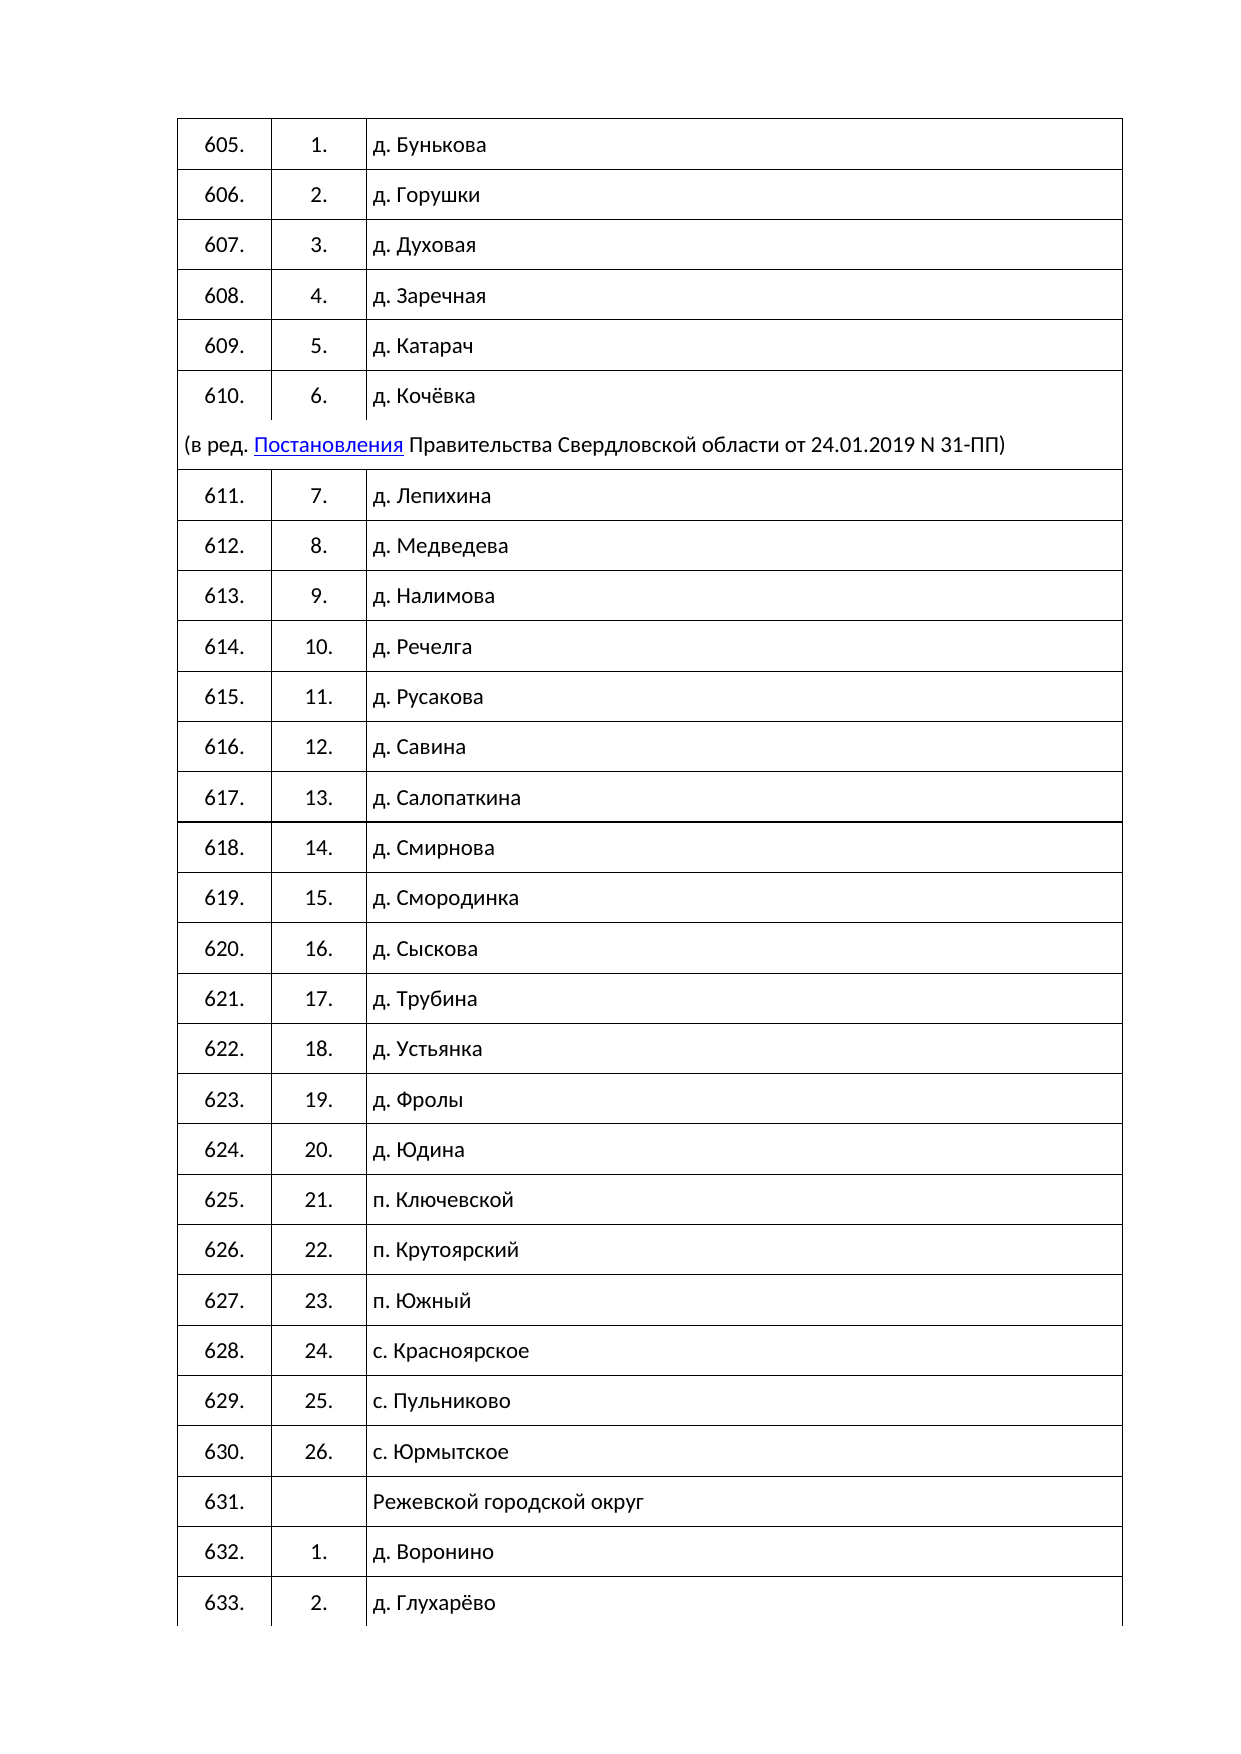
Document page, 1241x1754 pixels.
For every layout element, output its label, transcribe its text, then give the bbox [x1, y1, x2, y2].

table_cell д. Русакова [367, 672, 1122, 721]
table_cell д. Савина [367, 722, 1122, 771]
table_cell п. Ключевской [367, 1175, 1122, 1224]
table_cell 630. [178, 1426, 271, 1476]
table_cell 621. [178, 974, 271, 1023]
table_cell 25. [272, 1376, 366, 1425]
table_cell д. Заречная [367, 270, 1122, 319]
table_cell 611. [178, 470, 271, 519]
table_cell 618. [178, 823, 271, 872]
table_cell (в ред. Постановления Правительства Свердловской области от 24.01.2019 N 31-ПП) [178, 420, 1122, 469]
table_cell 622. [178, 1024, 271, 1073]
table_cell д. Горушки [367, 170, 1122, 219]
table_cell 605. [178, 119, 271, 168]
table_cell 614. [178, 621, 271, 671]
table_cell 20. [272, 1124, 366, 1174]
table_cell 4. [272, 270, 366, 319]
table_cell 3. [272, 220, 366, 269]
table_cell 632. [178, 1527, 271, 1576]
table_cell 626. [178, 1225, 271, 1274]
table_cell 627. [178, 1275, 271, 1324]
table_cell 10. [272, 621, 366, 671]
table_cell д. Бунькова [367, 119, 1122, 168]
table_cell д. Духовая [367, 220, 1122, 269]
table_cell 12. [272, 722, 366, 771]
table_cell [272, 1477, 366, 1526]
table_cell 625. [178, 1175, 271, 1224]
table_cell 1. [272, 1527, 366, 1576]
table_cell 14. [272, 823, 366, 872]
table_cell 628. [178, 1326, 271, 1375]
table_cell д. Смирнова [367, 823, 1122, 872]
table_cell д. Медведева [367, 521, 1122, 570]
table_cell д. Юдина [367, 1124, 1122, 1174]
table_cell д. Трубина [367, 974, 1122, 1023]
table_cell 1. [272, 119, 366, 168]
table_cell 2. [272, 170, 366, 219]
table_cell 21. [272, 1175, 366, 1224]
table_cell 5. [272, 320, 366, 370]
table_cell 619. [178, 873, 271, 922]
table_cell с. Красноярское [367, 1326, 1122, 1375]
table_cell Режевской городской округ [367, 1477, 1122, 1526]
table_cell п. Южный [367, 1275, 1122, 1324]
table_cell д. Катарач [367, 320, 1122, 370]
table_cell 616. [178, 722, 271, 771]
table_cell 610. [178, 371, 271, 420]
table_cell д. Устьянка [367, 1024, 1122, 1073]
table_cell д. Речелга [367, 621, 1122, 671]
table_cell 6. [272, 371, 366, 420]
table_cell д. Сыскова [367, 923, 1122, 972]
table_cell 617. [178, 772, 271, 821]
table_cell 19. [272, 1074, 366, 1123]
table_cell д. Глухарёво [367, 1577, 1122, 1626]
table_cell 613. [178, 571, 271, 620]
table_cell д. Лепихина [367, 470, 1122, 519]
table_cell 23. [272, 1275, 366, 1324]
table_cell 2. [272, 1577, 366, 1626]
table_cell 623. [178, 1074, 271, 1123]
table_cell 13. [272, 772, 366, 821]
table_cell д. Кочёвка [367, 371, 1122, 420]
table_cell с. Пульниково [367, 1376, 1122, 1425]
table_cell 7. [272, 470, 366, 519]
table_cell 8. [272, 521, 366, 570]
table_cell д. Налимова [367, 571, 1122, 620]
table_cell 608. [178, 270, 271, 319]
table_cell д. Смородинка [367, 873, 1122, 922]
table_cell 18. [272, 1024, 366, 1073]
table_cell д. Воронино [367, 1527, 1122, 1576]
table_cell 624. [178, 1124, 271, 1174]
table_cell 9. [272, 571, 366, 620]
table_cell 17. [272, 974, 366, 1023]
table_cell 24. [272, 1326, 366, 1375]
table_cell 631. [178, 1477, 271, 1526]
table_cell 22. [272, 1225, 366, 1274]
table_cell 629. [178, 1376, 271, 1425]
table_cell п. Крутоярский [367, 1225, 1122, 1274]
table_cell 612. [178, 521, 271, 570]
table_cell 606. [178, 170, 271, 219]
table_cell 609. [178, 320, 271, 370]
table_cell 607. [178, 220, 271, 269]
table_cell д. Фролы [367, 1074, 1122, 1123]
table_cell 15. [272, 873, 366, 922]
table_cell 26. [272, 1426, 366, 1476]
table_cell с. Юрмытское [367, 1426, 1122, 1476]
table_cell 615. [178, 672, 271, 721]
table_cell 11. [272, 672, 366, 721]
table_cell 633. [178, 1577, 271, 1626]
table_cell 16. [272, 923, 366, 972]
table_cell 620. [178, 923, 271, 972]
table_cell д. Салопаткина [367, 772, 1122, 821]
